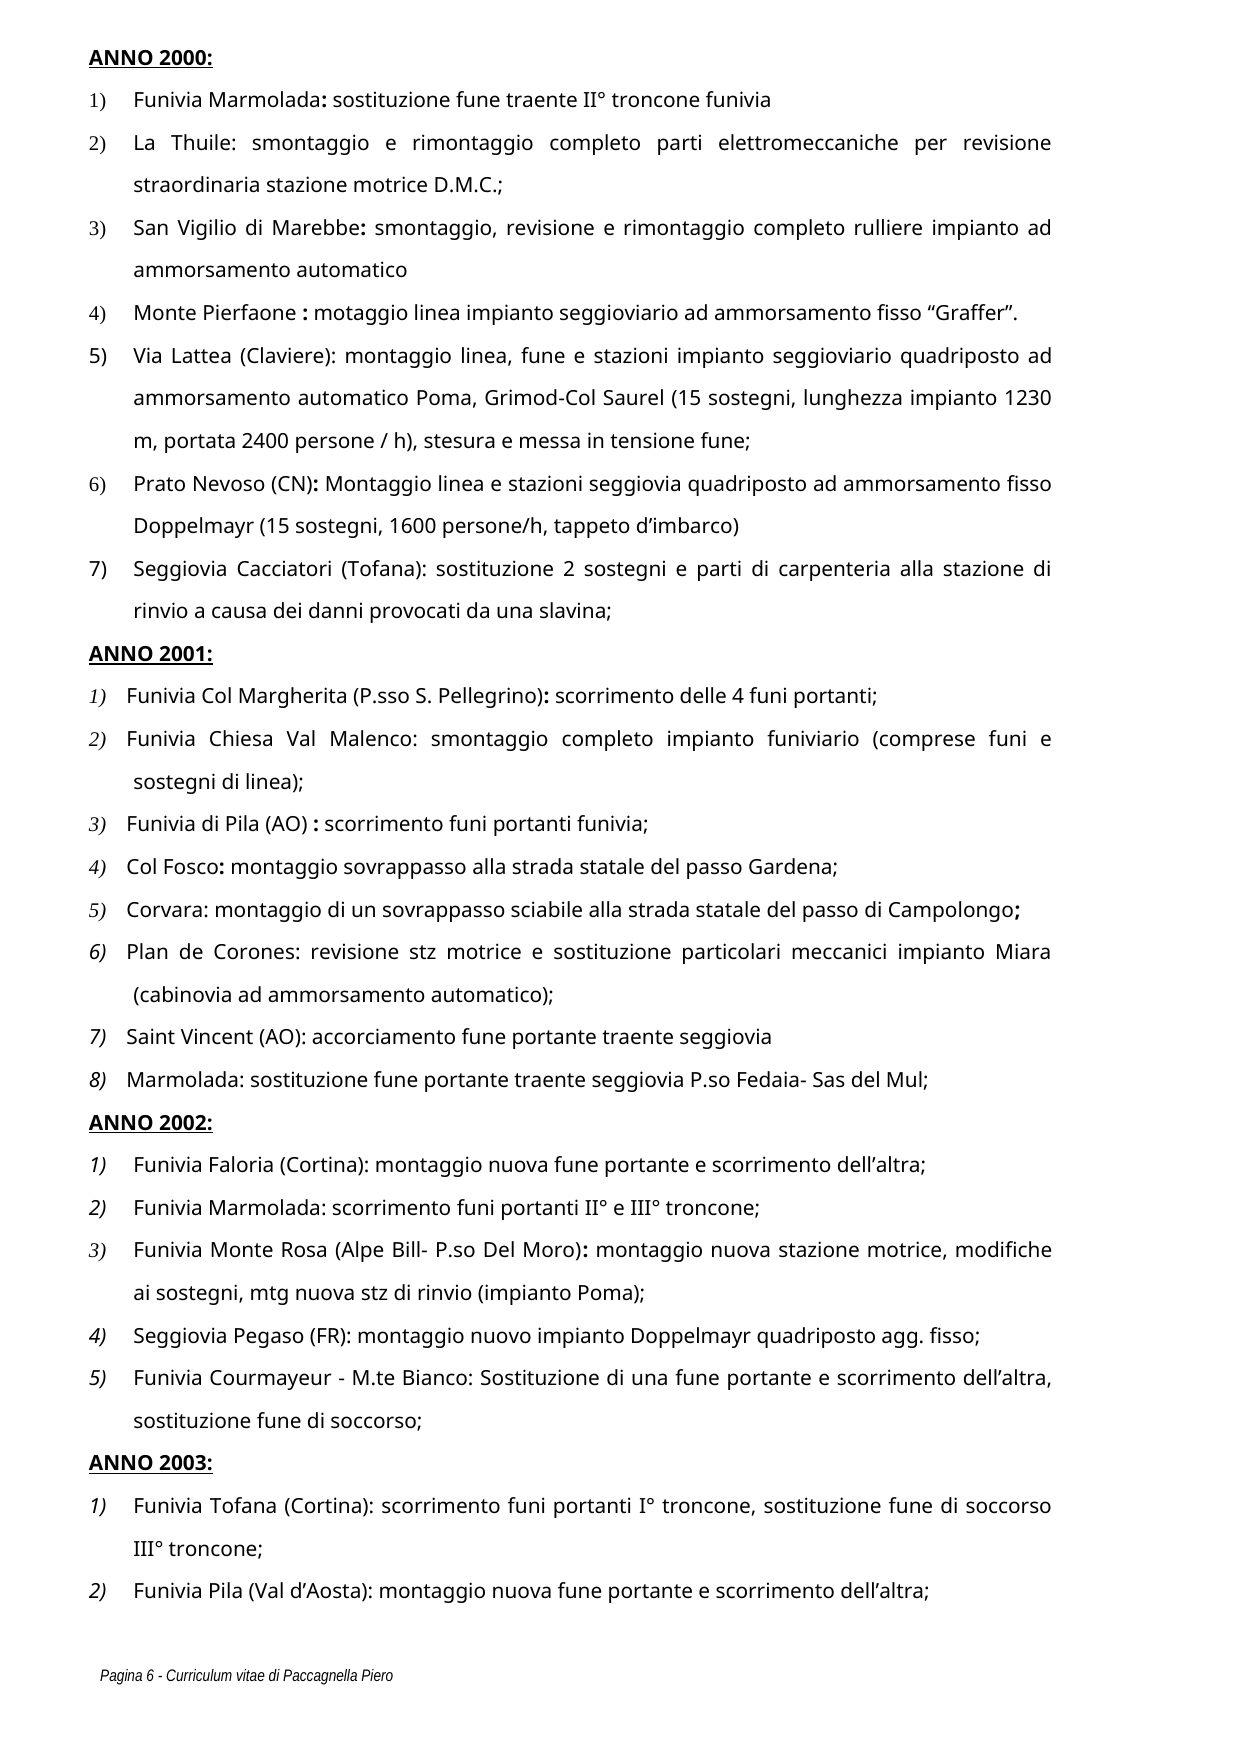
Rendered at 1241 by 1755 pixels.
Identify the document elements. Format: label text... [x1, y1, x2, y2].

list Funivia Tofana (Cortina): scorrimento funi portanti I° troncone, sostituzione fune di soccorso III° troncone; [89, 1491, 1053, 1562]
list Corvara: montaggio di un sovrappasso sciabile alla strada statale del passo di Campolongo; [89, 895, 1053, 923]
list Funivia di Pila (AO) : scorrimento funi portanti funivia; [89, 809, 1053, 838]
text ANNO 2003: [89, 1448, 1053, 1477]
list Funivia Chiesa Val Malenco: smontaggio completo impianto funiviario (comprese funi e sostegni di linea); [89, 724, 1053, 795]
list Seggiovia Pegaso (FR): montaggio nuovo impianto Doppelmayr quadriposto agg. fisso; [89, 1321, 1053, 1349]
list Plan de Corones: revisione stz motrice e sostituzione particolari meccanici impianto Miara (cabinovia ad ammorsamento automatico); [89, 937, 1053, 1008]
list Saint Vincent (AO): accorciamento fune portante traente seggiovia [89, 1022, 1053, 1051]
list Funivia Faloria (Cortina): montaggio nuova fune portante e scorrimento dell’altra; [89, 1150, 1053, 1179]
list Funivia Pila (Val d’Aosta): montaggio nuova fune portante e scorrimento dell’altra; [89, 1576, 1053, 1605]
text ANNO 2000: [89, 43, 1053, 71]
list San Vigilio di Marebbe: smontaggio, revisione e rimontaggio completo rulliere impianto ad ammorsamento automatico [89, 213, 1053, 284]
text ANNO 2002: [89, 1108, 1053, 1136]
list Funivia Monte Rosa (Alpe Bill- P.so Del Moro): montaggio nuova stazione motrice, modifiche ai sostegni, mtg nuova stz di rinvio (impianto Poma); [89, 1236, 1053, 1307]
list Funivia Courmayeur - M.te Bianco: Sostituzione di una fune portante e scorrimento dell’altra, sostituzione fune di soccorso; [89, 1363, 1053, 1434]
list Seggiovia Cacciatori (Tofana): sostituzione 2 sostegni e parti di carpenteria alla stazione di rinvio a causa dei danni provocati da una slavina; [89, 554, 1053, 625]
list Monte Pierfaone : motaggio linea impianto seggioviario ad ammorsamento fisso “Graffer”. [89, 298, 1053, 327]
list Funivia Marmolada: sostituzione fune traente II° troncone funivia [89, 85, 1053, 114]
text ANNO 2001: [89, 639, 1053, 667]
list Prato Nevoso (CN): Montaggio linea e stazioni seggiovia quadriposto ad ammorsamento fisso Doppelmayr (15 sostegni, 1600 persone/h, tappeto d’imbarco) [89, 469, 1053, 540]
list Funivia Marmolada: scorrimento funi portanti II° e III° troncone; [89, 1193, 1053, 1221]
list Funivia Col Margherita (P.sso S. Pellegrino): scorrimento delle 4 funi portanti; [89, 682, 1053, 710]
list Col Fosco: montaggio sovrappasso alla strada statale del passo Gardena; [89, 852, 1053, 881]
list La Thuile: smontaggio e rimontaggio completo parti elettromeccaniche per revisione straordinaria stazione motrice D.M.C.; [89, 128, 1053, 199]
list Via Lattea (Claviere): montaggio linea, fune e stazioni impianto seggioviario quadriposto ad ammorsamento automatico Poma, Grimod-Col Saurel (15 sostegni, lunghezza impianto 1230 m, portata 2400 persone / h), stesura e messa in tensione fune; [89, 341, 1053, 454]
list Marmolada: sostituzione fune portante traente seggiovia P.so Fedaia- Sas del Mul; [89, 1065, 1053, 1093]
